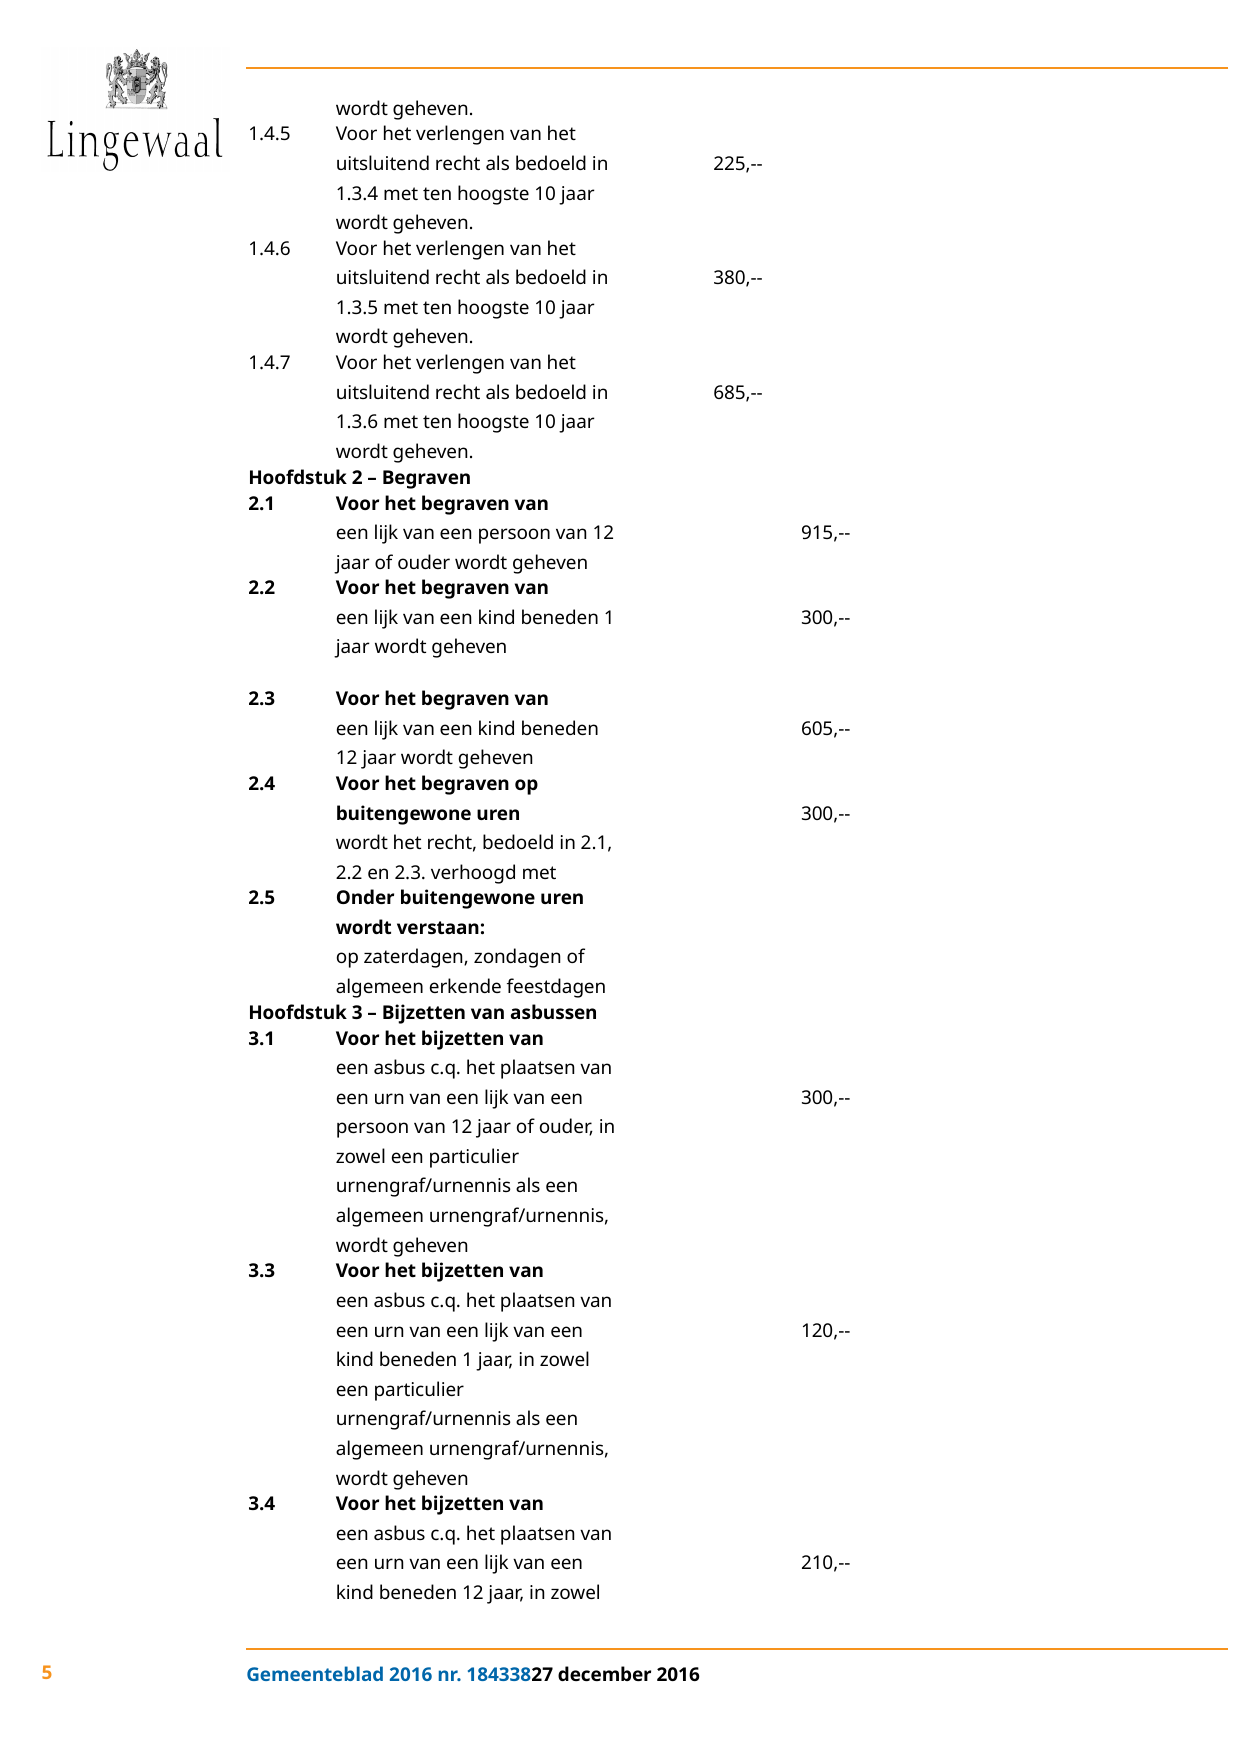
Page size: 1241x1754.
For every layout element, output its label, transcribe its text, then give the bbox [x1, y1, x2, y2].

table_cell Voor het bijzetten van een asbus c.q. het plaatsen van een urn van een lijk van een kind beneden 12 jaar, in zowel [336, 1490, 625, 1605]
table_cell 605,-- [801, 685, 1152, 770]
table_cell Voor het bijzetten van een asbus c.q. het plaatsen van een urn van een lijk van een kind beneden 1 jaar, in zowel een particulier urnengraf/urnennis als een algemeen urnengraf/urnennis, wordt geheven [336, 1258, 625, 1490]
table_cell [625, 885, 801, 999]
table_cell Voor het verlengen van het uitsluitend recht als bedoeld in 1.3.4 met ten hoogste 10 jaar wordt geheven. [336, 121, 625, 235]
table_cell [625, 1490, 801, 1605]
table_cell 210,-- [801, 1490, 1152, 1605]
table_cell Voor het begraven van een lijk van een kind beneden 1 jaar wordt geheven [336, 575, 625, 659]
table_cell 1.4.7 [248, 350, 336, 464]
table_cell Voor het begraven op buitengewone uren wordt het recht, bedoeld in 2.1, 2.2 en 2.3. verhoogd met [336, 770, 625, 884]
table_cell [625, 770, 801, 884]
table_cell 915,-- [801, 490, 1152, 574]
table_cell [248, 95, 336, 121]
table_cell [801, 885, 1152, 999]
table_cell Hoofdstuk 2 – Begraven [248, 464, 976, 490]
table_cell [713, 95, 976, 121]
table_cell 1.4.5 [248, 121, 336, 235]
table_cell 225,-- [713, 121, 976, 235]
table_cell [625, 1025, 801, 1258]
table_cell 2.1 [248, 490, 336, 574]
table_cell 380,-- [713, 235, 976, 349]
table_cell wordt geheven. [336, 95, 625, 121]
table_cell 2.3 [248, 685, 336, 770]
table_cell 300,-- [801, 1025, 1152, 1258]
table_cell [625, 575, 801, 659]
table_cell Voor het begraven van een lijk van een kind beneden 12 jaar wordt geheven [336, 685, 625, 770]
table_cell 3.4 [248, 1490, 336, 1605]
table_cell [248, 660, 1152, 685]
table_cell [625, 490, 801, 574]
table_cell Voor het begraven van een lijk van een persoon van 12 jaar of ouder wordt geheven [336, 490, 625, 574]
table_cell [625, 121, 713, 235]
table_cell Hoofdstuk 3 – Bijzetten van asbussen [248, 999, 1064, 1025]
table_cell 300,-- [801, 575, 1152, 659]
table_cell 3.3 [248, 1258, 336, 1490]
table_cell [625, 350, 713, 464]
table_cell [625, 235, 713, 349]
table_cell Voor het bijzetten van een asbus c.q. het plaatsen van een urn van een lijk van een persoon van 12 jaar of ouder, in zowel een particulier urnengraf/urnennis als een algemeen urnengraf/urnennis, wordt geheven [336, 1025, 625, 1258]
table_cell Onder buitengewone uren wordt verstaan: op zaterdagen, zondagen of algemeen erkende feestdagen [336, 885, 625, 999]
picture [41, 47, 231, 172]
table_cell 2.2 [248, 575, 336, 659]
table_cell 120,-- [801, 1258, 1152, 1490]
table_cell 2.4 [248, 770, 336, 884]
table_cell [625, 685, 801, 770]
table_cell 3.1 [248, 1025, 336, 1258]
table_cell Voor het verlengen van het uitsluitend recht als bedoeld in 1.3.6 met ten hoogste 10 jaar wordt geheven. [336, 350, 625, 464]
table_cell [625, 95, 713, 121]
table_cell 1.4.6 [248, 235, 336, 349]
table_cell Voor het verlengen van het uitsluitend recht als bedoeld in 1.3.5 met ten hoogste 10 jaar wordt geheven. [336, 235, 625, 349]
table_cell 685,-- [713, 350, 976, 464]
table_cell 2.5 [248, 885, 336, 999]
table_cell 300,-- [801, 770, 1152, 884]
table_cell [625, 1258, 801, 1490]
